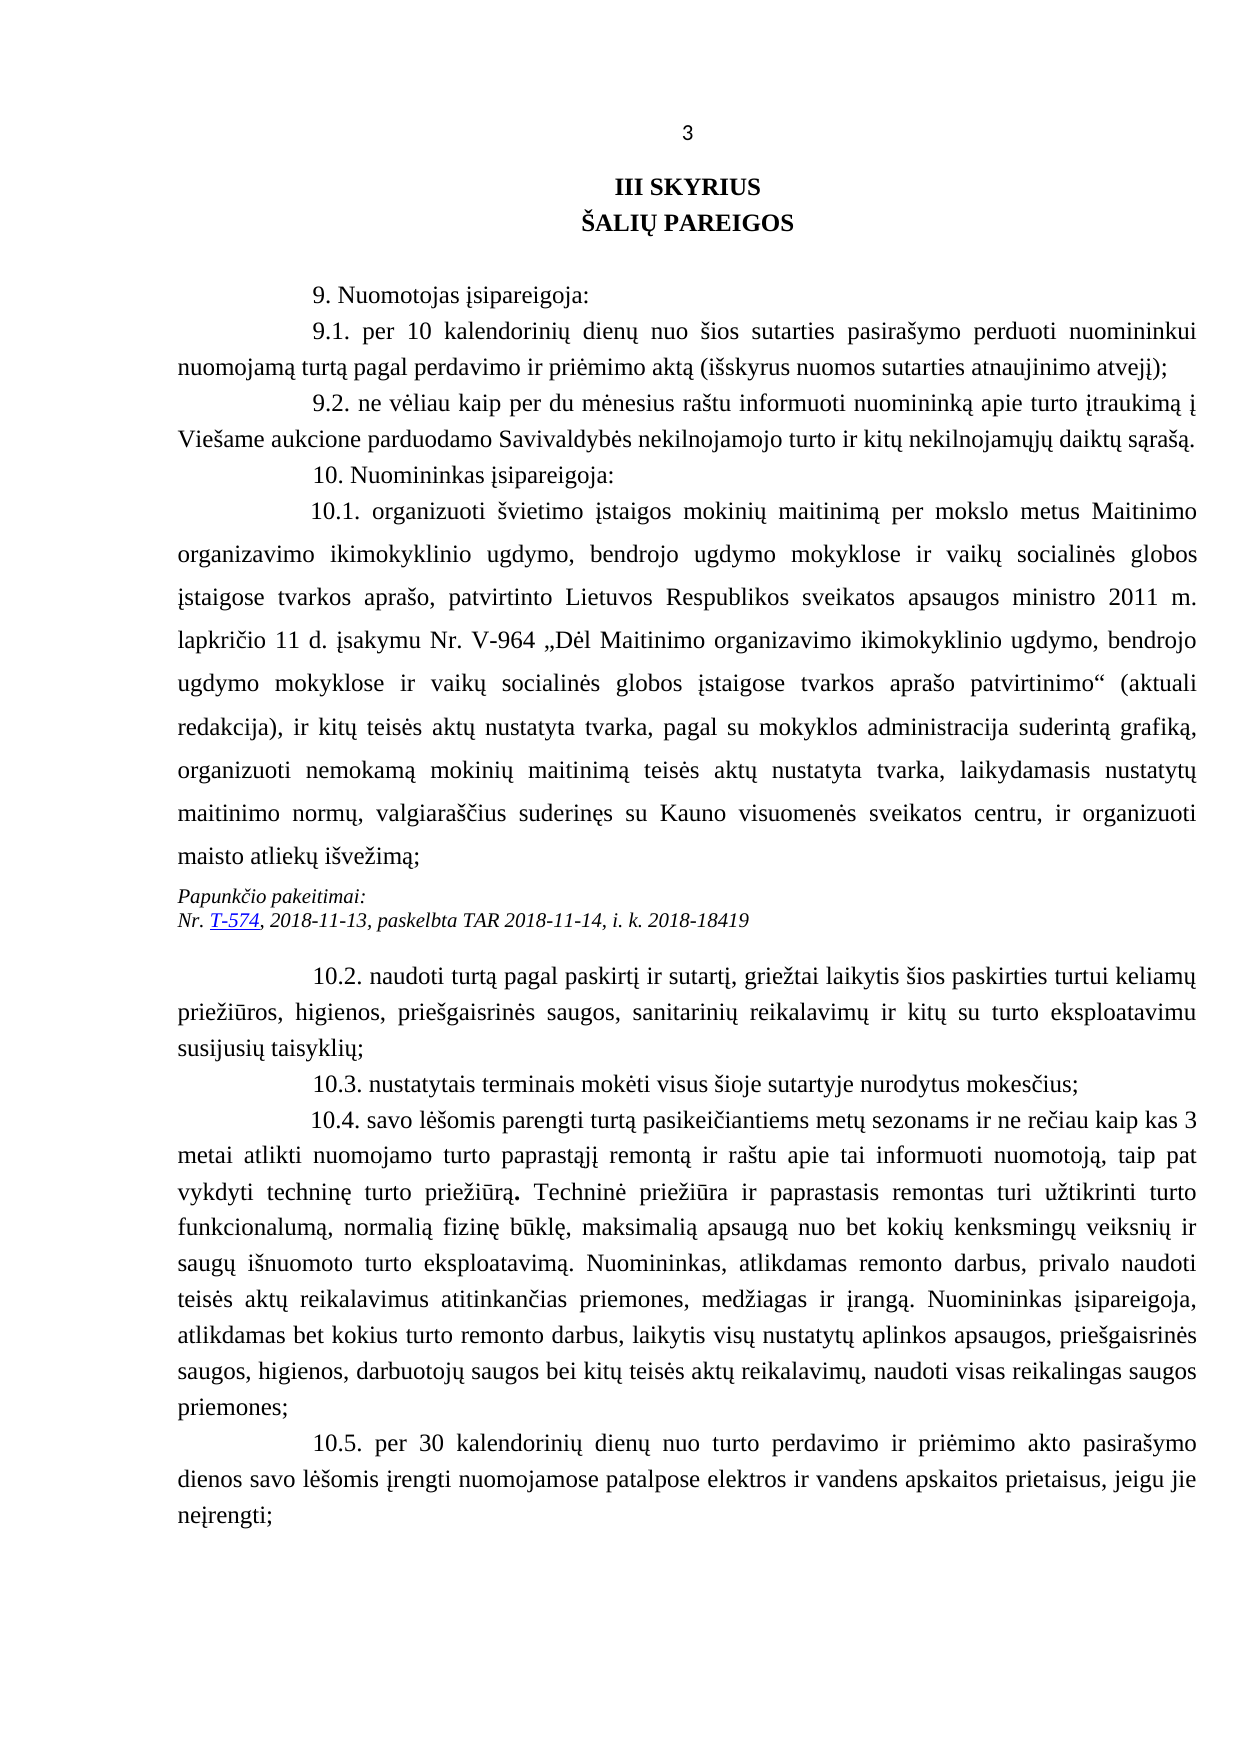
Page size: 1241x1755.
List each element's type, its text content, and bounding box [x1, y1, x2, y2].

text Papunkčio pakeitimai: [177, 884, 1198, 908]
text 10.4. savo lėšomis parengti turtą pasikeičiantiems metų sezonams ir ne rečiau kaip kas 3 metai atlikti nuomojamo turto paprastąjį remontą ir raštu apie tai informuoti nuomotoją, taip pat vykdyti techninę turto priežiūrą. Techninė priežiūra ir paprastasis remontas turi užtikrinti turto funkcionalumą, normalią fizinę būklę, maksimalią apsaugą nuo bet kokių kenksmingų veiksnių ir saugų išnuomoto turto eksploatavimą. Nuomininkas, atlikdamas remonto darbus, privalo naudoti teisės aktų reikalavimus atitinkančias priemones, medžiagas ir įrangą. Nuomininkas įsipareigoja, atlikdamas bet kokius turto remonto darbus, laikytis visų nustatytų aplinkos apsaugos, priešgaisrinės saugos, higienos, darbuotojų saugos bei kitų teisės aktų reikalavimų, naudoti visas reikalingas saugos priemones; [177, 1105, 1198, 1421]
text 9.1. per 10 kalendorinių dienų nuo šios sutarties pasirašymo perduoti nuomininkui nuomojamą turtą pagal perdavimo ir priėmimo aktą (išskyrus nuomos sutarties atnaujinimo atvejį); [177, 316, 1198, 381]
text 10.5. per 30 kalendorinių dienų nuo turto perdavimo ir priėmimo akto pasirašymo dienos savo lėšomis įrengti nuomojamose patalpose elektros ir vandens apskaitos prietaisus, jeigu jie neįrengti; [177, 1428, 1198, 1529]
text 10.3. nustatytais terminais mokėti visus šioje sutartyje nurodytus mokesčius; [177, 1069, 1198, 1097]
text 10.1. organizuoti švietimo įstaigos mokinių maitinimą per mokslo metus Maitinimo organizavimo ikimokyklinio ugdymo, bendrojo ugdymo mokyklose ir vaikų socialinės globos įstaigose tvarkos aprašo, patvirtinto Lietuvos Respublikos sveikatos apsaugos ministro 2011 m. lapkričio 11 d. įsakymu Nr. V-964 „Dėl Maitinimo organizavimo ikimokyklinio ugdymo, bendrojo ugdymo mokyklose ir vaikų socialinės globos įstaigose tvarkos aprašo patvirtinimo“ (aktuali redakcija), ir kitų teisės aktų nustatyta tvarka, pagal su mokyklos administracija suderintą grafiką, organizuoti nemokamą mokinių maitinimą teisės aktų nustatyta tvarka, laikydamasis nustatytų maitinimo normų, valgiaraščius suderinęs su Kauno visuomenės sveikatos centru, ir organizuoti maisto atliekų išvežimą; [177, 496, 1198, 870]
text 9. Nuomotojas įsipareigoja: [177, 280, 1198, 309]
text 10.2. naudoti turtą pagal paskirtį ir sutartį, griežtai laikytis šios paskirties turtui keliamų priežiūros, higienos, priešgaisrinės saugos, sanitarinių reikalavimų ir kitų su turto eksploatavimu susijusių taisyklių; [177, 961, 1198, 1062]
text III SKYRIUS [177, 172, 1198, 201]
text Nr. T-574, 2018-11-13, paskelbta TAR 2018-11-14, i. k. 2018-18419 [177, 908, 1198, 932]
text ŠALIŲ PAREIGOS [177, 208, 1198, 237]
text 10. Nuomininkas įsipareigoja: [177, 460, 1198, 489]
text 9.2. ne vėliau kaip per du mėnesius raštu informuoti nuomininką apie turto įtraukimą į Viešame aukcione parduodamo Savivaldybės nekilnojamojo turto ir kitų nekilnojamųjų daiktų sąrašą. [177, 388, 1198, 453]
